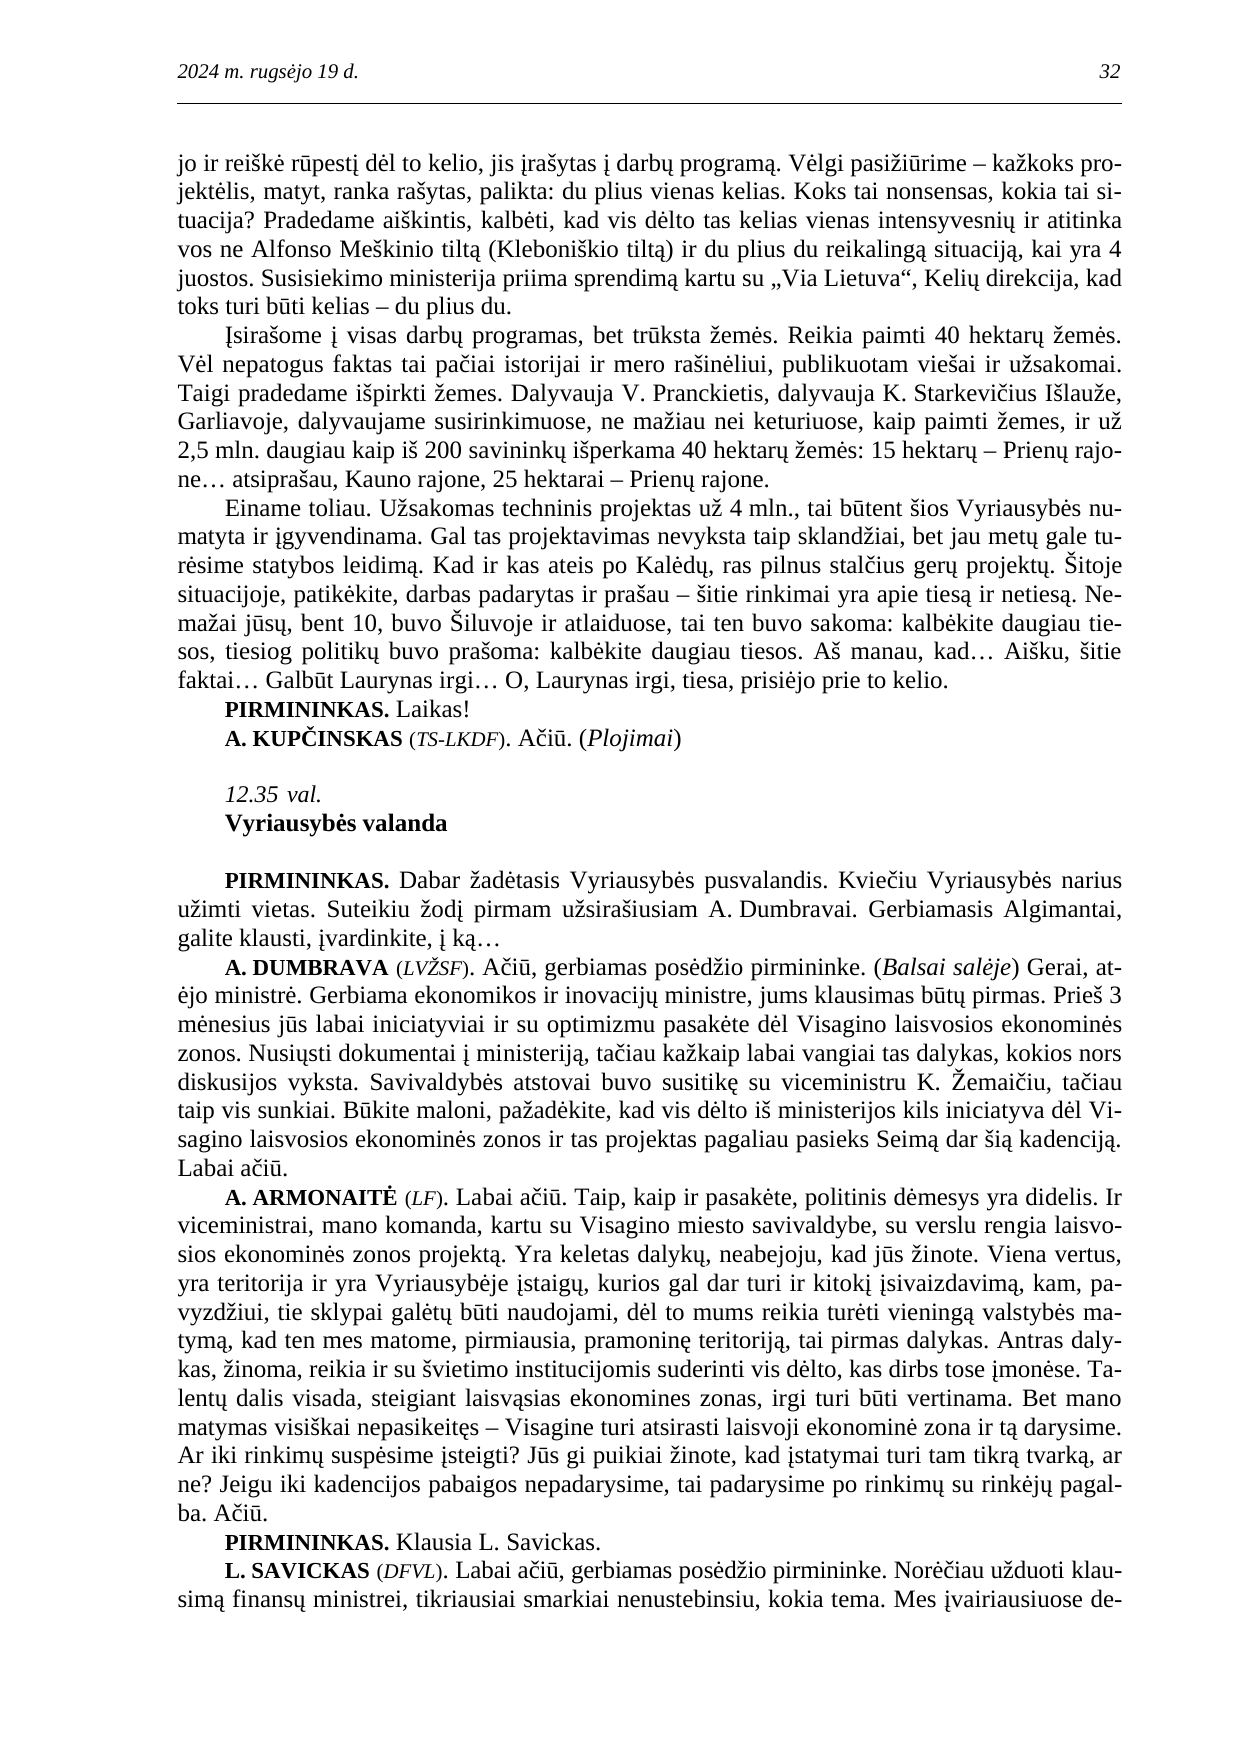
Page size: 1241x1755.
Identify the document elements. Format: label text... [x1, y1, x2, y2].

text A. DUMBRAVA (LVŽSF). Ačiū, ger­bia­mas po­sė­džio pir­mi­nin­ke. (Bal­sai sa­lė­je) Ge­rai, at­ėjo mi­nist­rė. Ger­bia­ma eko­no­mi­kos ir ino­va­ci­jų mi­nist­re, jums klau­si­mas bū­tų pir­mas. Prieš 3 mė­ne­sius jūs la­bai ini­cia­ty­viai ir su op­ti­miz­mu pa­sa­kė­te dėl Vi­sa­gi­no lais­vo­sios eko­no­mi­nės zo­nos. Nu­siųs­ti do­ku­men­tai į mi­nis­te­ri­ją, ta­čiau kaž­kaip la­bai van­giai tas da­ly­kas, ko­kios nors dis­ku­si­jos vyks­ta. Sa­vi­val­dy­bės at­sto­vai bu­vo su­si­ti­kę su vi­ce­mi­nist­ru K. Že­mai­čiu, ta­čiau taip vis sun­kiai. Bū­ki­te ma­lo­ni, pa­ža­dė­ki­te, kad vis dėl­to iš mi­nis­te­ri­jos kils ini­cia­ty­va dėl Vi­sa­gi­no lais­vo­sios eko­no­mi­nės zo­nos ir tas pro­jek­tas pa­ga­liau pa­sieks Sei­mą dar šią ka­den­ci­ją. La­bai ačiū. [177, 952, 1122, 1182]
text PIRMININKAS. Lai­kas! [177, 694, 1122, 723]
text A. ARMONAITĖ (LF). La­bai ačiū. Taip, kaip ir pa­sa­kė­te, po­li­ti­nis dė­me­sys yra di­de­lis. Ir vi­ce­mi­nist­rai, ma­no ko­man­da, kar­tu su Vi­sa­gi­no mies­to sa­vi­val­dy­be, su ver­slu ren­gia lais­vo­sios eko­no­mi­nės zo­nos pro­jek­tą. Yra ke­le­tas da­ly­kų, ne­abe­jo­ju, kad jūs ži­no­te. Vie­na ver­tus, yra te­ri­to­ri­ja ir yra Vy­riau­sy­bė­je įstai­gų, ku­rios gal dar tu­ri ir ki­to­kį įsi­vaiz­da­vi­mą, kam, pa­vyz­džiui, tie skly­pai ga­lė­tų bū­ti nau­do­ja­mi, dėl to mums rei­kia tu­rė­ti vie­nin­gą vals­ty­bės ma­tymą, kad ten mes ma­to­me, pir­miau­sia, pra­mo­ni­nę te­ri­to­ri­ją, tai pir­mas da­ly­kas. Ant­ras da­ly­kas, ži­no­ma, rei­kia ir su švie­ti­mo ins­ti­tu­ci­jo­mis su­de­rin­ti vis dėl­to, kas dirbs to­se įmo­nė­se. Ta­len­tų da­lis vi­sa­da, stei­giant lais­vą­sias eko­no­mi­nes zo­nas, ir­gi tu­ri bū­ti ver­ti­na­ma. Bet ma­no ma­ty­mas vi­siš­kai ne­pa­si­kei­tęs – Vi­sa­gi­ne tu­ri at­si­ras­ti lais­vo­ji eko­no­mi­nė zo­na ir tą da­ry­si­me. Ar iki rin­ki­mų su­spė­si­me įsteig­ti? Jūs gi pui­kiai ži­no­te, kad įsta­ty­mai tu­ri tam tik­rą tvar­ką, ar ne? Jei­gu iki ka­den­ci­jos pa­bai­gos ne­pa­da­ry­si­me, tai pa­da­ry­si­me po rin­ki­mų su rin­kė­jų pa­gal­ba. Ačiū. [177, 1182, 1122, 1527]
text L. SAVICKAS (DFVL). La­bai ačiū, ger­bia­mas po­sė­džio pir­mi­nin­ke. No­rė­čiau už­duo­ti klau­si­mą fi­nan­sų mi­nist­rei, tik­riau­siai smar­kiai ne­nu­ste­bin­siu, ko­kia te­ma. Mes įvai­riau­siuo­se de­ [177, 1555, 1122, 1613]
text PIRMININKAS. Klau­sia L. Sa­vic­kas. [177, 1527, 1122, 1555]
text PIRMININKAS. Da­bar ža­dė­ta­sis Vy­riau­sy­bės pus­va­lan­dis. Kvie­čiu Vy­riau­sy­bės na­rius už­im­ti vie­tas. Su­tei­kiu žo­dį pir­mam už­si­ra­šiu­siam A. Dumb­ra­vai. Ger­bia­ma­sis Al­gi­man­tai, ga­li­te klaus­ti, įvar­din­ki­te, į ką… [177, 865, 1122, 952]
text 12.35 val. [224, 780, 1122, 808]
text Įsi­ra­šo­me į vi­sas dar­bų pro­gra­mas, bet trūks­ta že­mės. Rei­kia pa­im­ti 40 hek­ta­rų že­mės. Vėl ne­pa­to­gus fak­tas tai pa­čiai is­to­ri­jai ir me­ro ra­ši­nė­liui, pub­li­kuo­tam vie­šai ir už­sa­ko­mai. Tai­gi pra­de­da­me iš­pirk­ti že­mes. Da­ly­vau­ja V. Pranc­kie­tis, da­ly­vau­ja K. Star­ke­vi­čius Iš­lau­že, Gar­lia­vo­je, da­ly­vau­ja­me su­si­rin­ki­muo­se, ne ma­žiau nei ke­tu­riuo­se, kaip pa­im­ti že­mes, ir už 2,5 mln. dau­giau kaip iš 200 sa­vi­nin­kų iš­per­ka­ma 40 hek­ta­rų že­mės: 15 hek­ta­rų – Prie­nų ra­jo­ne… at­si­pra­šau, Kau­no ra­jo­ne, 25 hek­ta­rai – Prie­nų ra­jo­ne. [177, 320, 1122, 493]
text Vy­riau­sy­bės va­lan­da [177, 808, 1122, 837]
text jo ir reiš­kė rū­pes­tį dėl to ke­lio, jis įra­šy­tas į dar­bų pro­gra­mą. Vėl­gi pa­si­žiū­ri­me – kaž­koks pro­jek­tė­lis, ma­tyt, ran­ka ra­šy­tas, pa­lik­ta: du plius vie­nas ke­lias. Koks tai non­sen­sas, ko­kia tai si­tu­a­ci­ja? Pra­de­da­me aiš­kin­tis, kal­bė­ti, kad vis dėl­to tas ke­lias vie­nas in­ten­sy­ves­nių ir ati­tin­ka vos ne Al­fon­so Meš­ki­nio til­tą (Kle­bo­niš­kio til­tą) ir du plius du rei­ka­lin­gą si­tu­a­ci­ją, kai yra 4 juos­tos. Su­si­sie­ki­mo mi­nis­te­ri­ja pri­ima spren­di­mą kar­tu su „Via Lie­tu­va“, Ke­lių di­rek­ci­ja, kad toks tu­ri bū­ti ke­lias – du plius du. [177, 148, 1122, 320]
text Ei­na­me to­liau. Už­sa­ko­mas tech­ni­nis pro­jek­tas už 4 mln., tai bū­tent šios Vy­riau­sy­bės nu­ma­ty­ta ir įgy­ven­di­na­ma. Gal tas pro­jek­ta­vi­mas ne­vyks­ta taip sklan­džiai, bet jau me­tų ga­le tu­rė­si­me sta­ty­bos lei­di­mą. Kad ir kas at­eis po Ka­lė­dų, ras pil­nus stal­čius ge­rų pro­jek­tų. Ši­to­je si­tu­a­ci­jo­je, pa­ti­kė­ki­te, dar­bas pa­da­ry­tas ir pra­šau – ši­tie rin­ki­mai yra apie tie­są ir ne­tie­są. Ne­ma­žai jū­sų, bent 10, bu­vo Ši­lu­vo­je ir at­lai­duo­se, tai ten bu­vo sa­ko­ma: kal­bė­ki­te dau­giau tie­sos, tie­siog po­li­ti­kų bu­vo pra­šo­ma: kal­bė­ki­te dau­giau tie­sos. Aš ma­nau, kad… Aiš­ku, ši­tie fak­tai… Gal­būt Lau­ry­nas ir­gi… O, Lau­ry­nas ir­gi, tie­sa, pri­si­ė­jo prie to ke­lio. [177, 493, 1122, 694]
text A. KUPČINSKAS (TS-LKDF). Ačiū. (Plo­ji­mai) [177, 723, 1122, 751]
